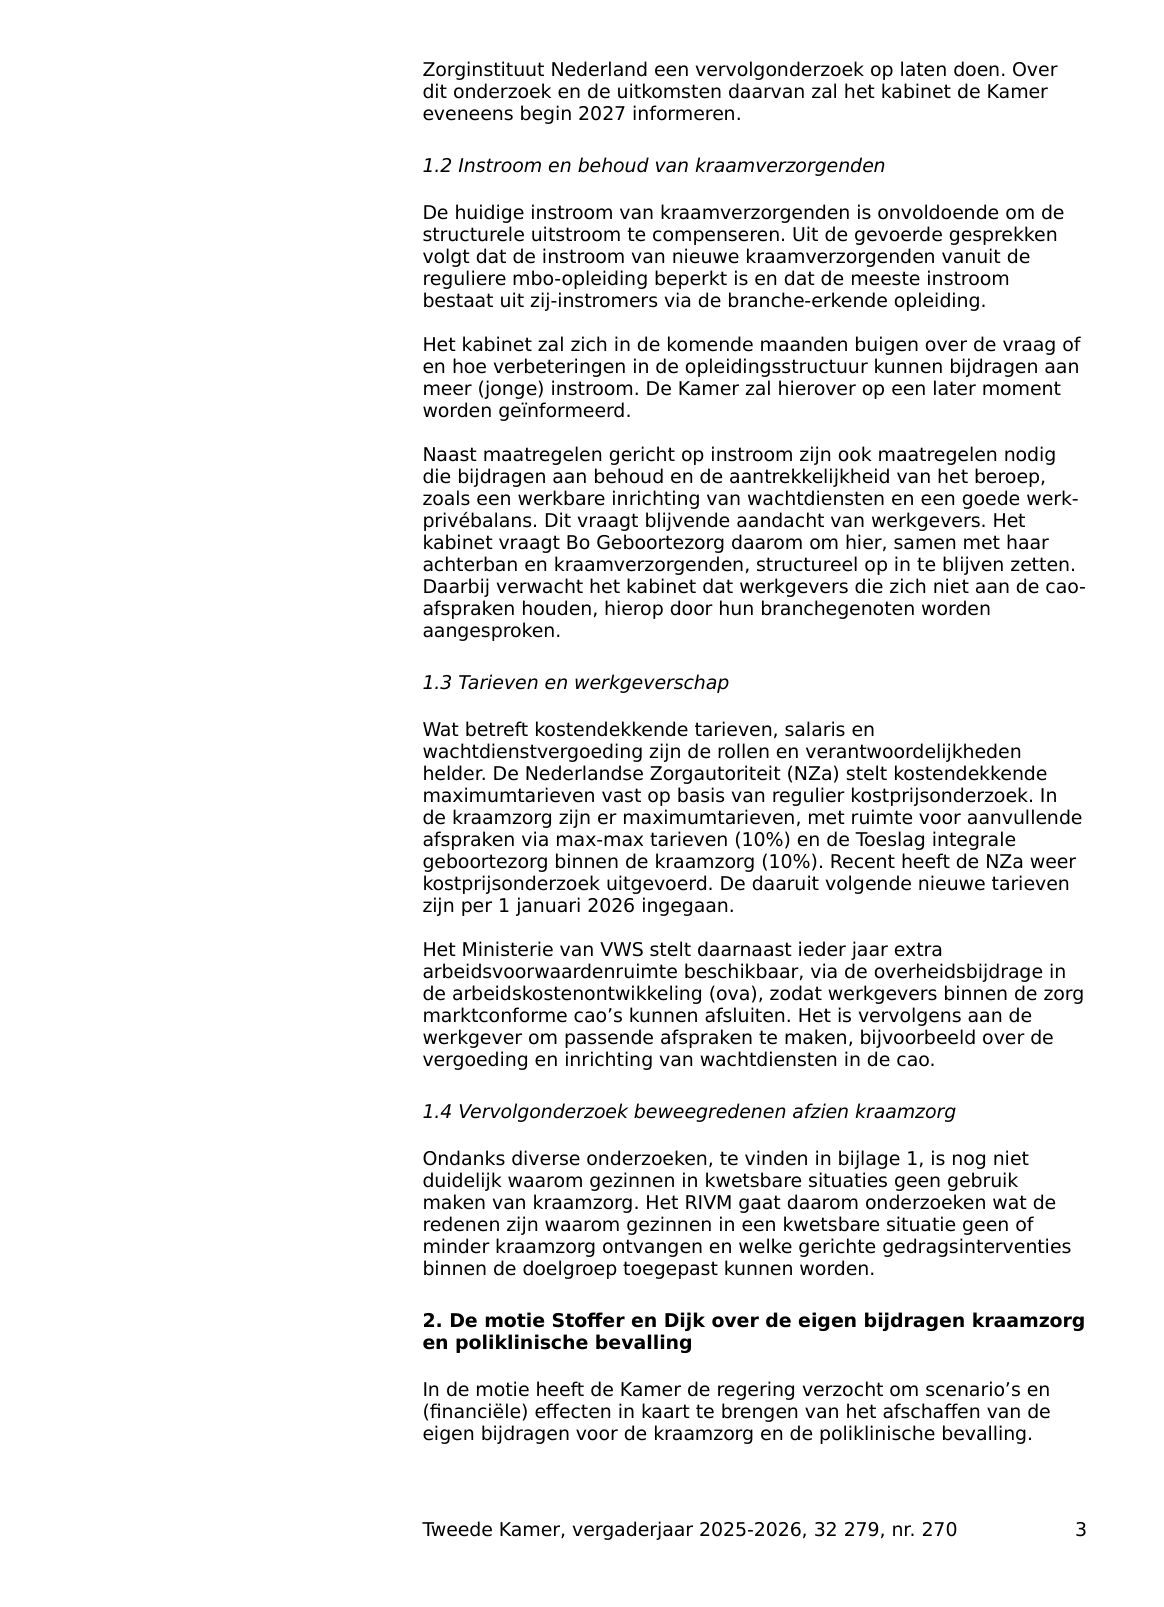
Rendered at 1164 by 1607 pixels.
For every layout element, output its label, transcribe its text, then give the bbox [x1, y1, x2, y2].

text Wat betreft kostendekkende tarieven, salaris en wachtdienstvergoeding zijn de rollen en verantwoordelijkheden helder. De Nederlandse Zorgautoriteit (NZa) stelt kostendekkende maximumtarieven vast op basis van regulier kostprijsonderzoek. In de kraamzorg zijn er maximumtarieven, met ruimte voor aanvullende afspraken via max-max tarieven (10%) en de Toeslag integrale geboortezorg binnen de kraamzorg (10%). Recent heeft de NZa weer kostprijsonderzoek uitgevoerd. De daaruit volgende nieuwe tarieven zijn per 1 januari 2026 ingegaan. [422, 719, 1087, 917]
subtitle 1.4 Vervolgonderzoek beweegredenen afzien kraamzorg [422, 1101, 1087, 1123]
text De huidige instroom van kraamverzorgenden is onvoldoende om de structurele uitstroom te compenseren. Uit de gevoerde gesprekken volgt dat de instroom van nieuwe kraamverzorgenden vanuit de reguliere mbo-opleiding beperkt is en dat de meeste instroom bestaat uit zij-instromers via de branche-erkende opleiding. [422, 202, 1087, 312]
text Zorginstituut Nederland een vervolgonderzoek op laten doen. Over dit onderzoek en de uitkomsten daarvan zal het kabinet de Kamer eveneens begin 2027 informeren. [422, 59, 1087, 125]
text Ondanks diverse onderzoeken, te vinden in bijlage 1, is nog niet duidelijk waarom gezinnen in kwetsbare situaties geen gebruik maken van kraamzorg. Het RIVM gaat daarom onderzoeken wat de redenen zijn waarom gezinnen in een kwetsbare situatie geen of minder kraamzorg ontvangen en welke gerichte gedragsinterventies binnen de doelgroep toegepast kunnen worden. [422, 1148, 1087, 1280]
text Het Ministerie van VWS stelt daarnaast ieder jaar extra arbeidsvoorwaardenruimte beschikbaar, via de overheidsbijdrage in de arbeidskostenontwikkeling (ova), zodat werkgevers binnen de zorg marktconforme cao’s kunnen afsluiten. Het is vervolgens aan de werkgever om passende afspraken te maken, bijvoorbeeld over de vergoeding en inrichting van wachtdiensten in de cao. [422, 939, 1087, 1071]
text Naast maatregelen gericht op instroom zijn ook maatregelen nodig die bijdragen aan behoud en de aantrekkelijkheid van het beroep, zoals een werkbare inrichting van wachtdiensten en een goede werk-privébalans. Dit vraagt blijvende aandacht van werkgevers. Het kabinet vraagt Bo Geboortezorg daarom om hier, samen met haar achterban en kraamverzorgenden, structureel op in te blijven zetten. Daarbij verwacht het kabinet dat werkgevers die zich niet aan de cao-afspraken houden, hierop door hun branchegenoten worden aangesproken. [422, 444, 1087, 642]
subtitle 1.2 Instroom en behoud van kraamverzorgenden [422, 155, 1087, 177]
subtitle 2. De motie Stoffer en Dijk over de eigen bijdragen kraamzorg en poliklinische bevalling [422, 1310, 1087, 1354]
text In de motie heeft de Kamer de regering verzocht om scenario’s en (financiële) effecten in kaart te brengen van het afschaffen van de eigen bijdragen voor de kraamzorg en de poliklinische bevalling. [422, 1379, 1087, 1444]
subtitle 1.3 Tarieven en werkgeverschap [422, 672, 1087, 694]
text Het kabinet zal zich in de komende maanden buigen over de vraag of en hoe verbeteringen in de opleidingsstructuur kunnen bijdragen aan meer (jonge) instroom. De Kamer zal hierover op een later moment worden geïnformeerd. [422, 334, 1087, 422]
